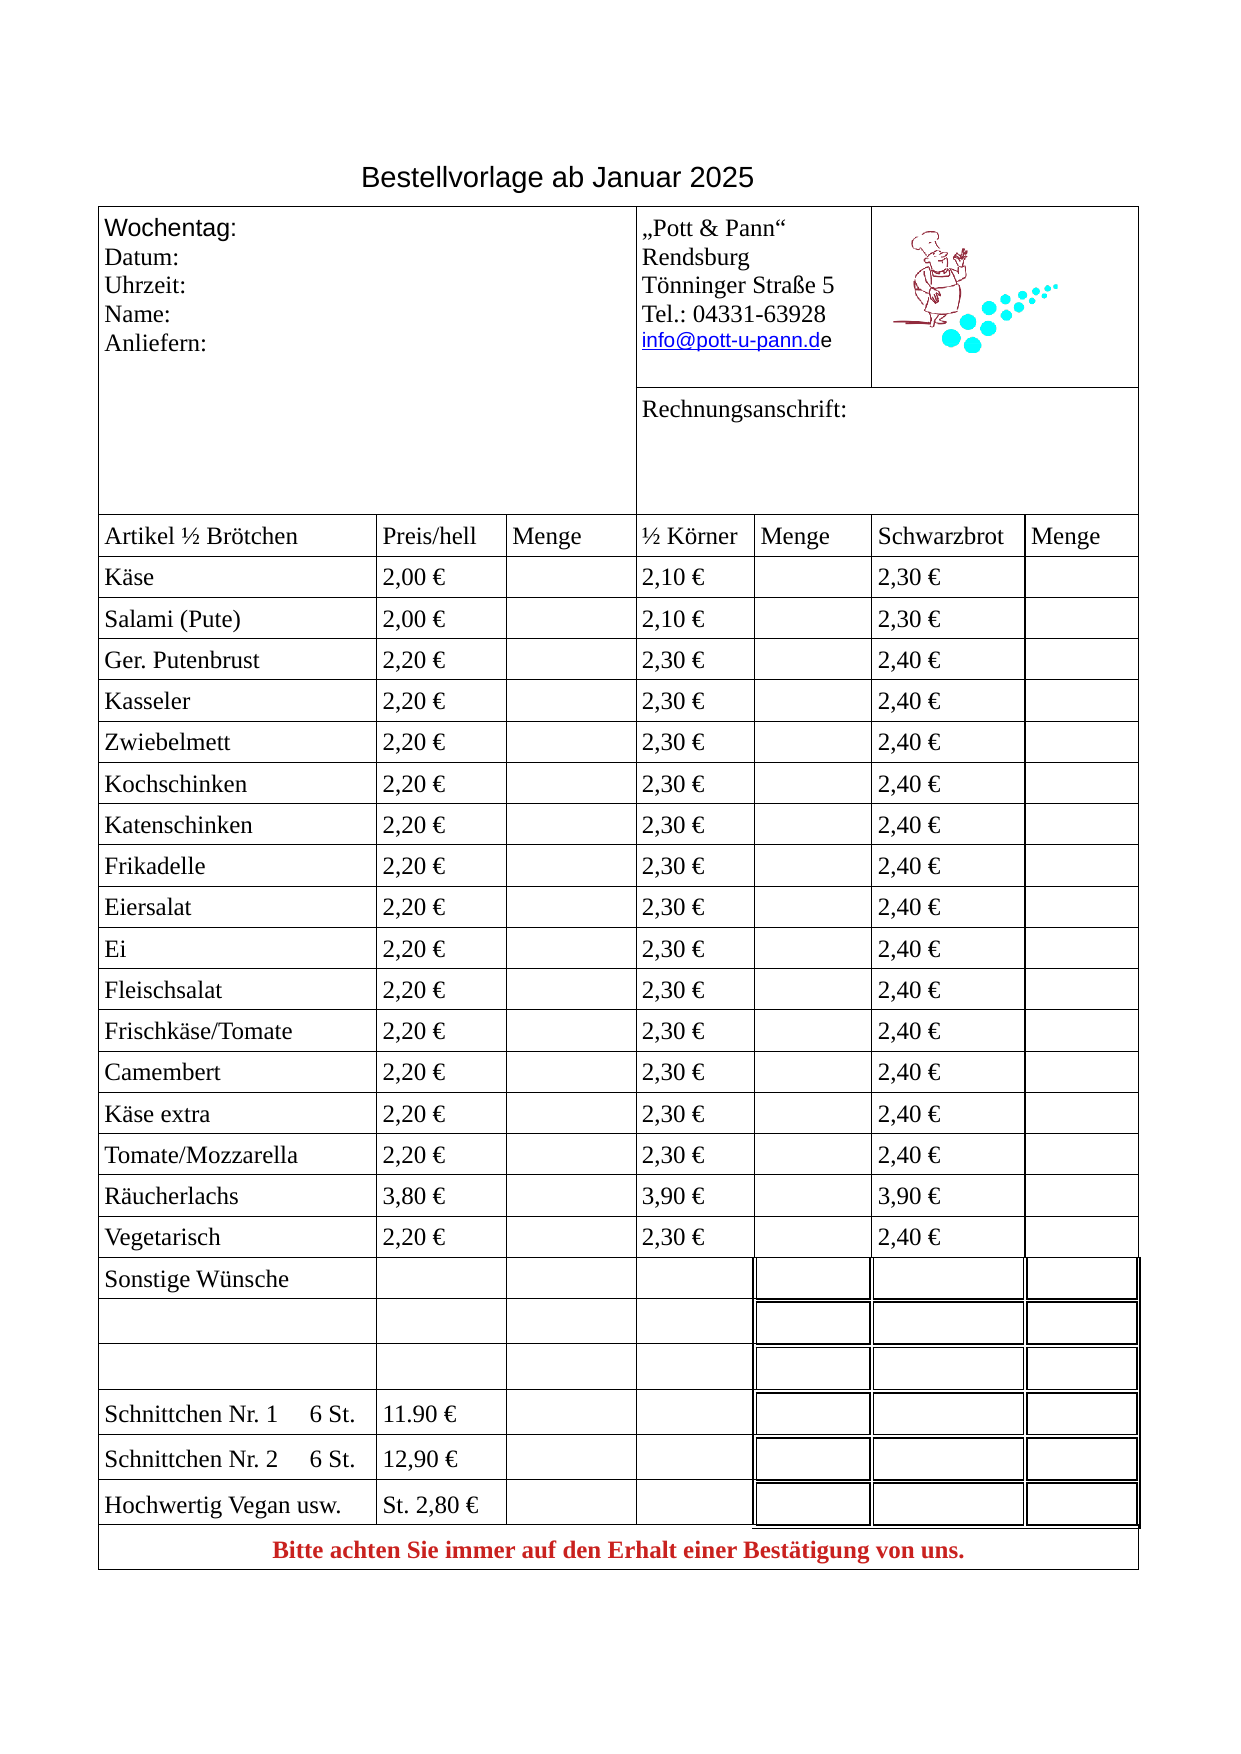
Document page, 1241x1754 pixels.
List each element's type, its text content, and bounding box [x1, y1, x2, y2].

table_cell [1026, 1052, 1138, 1092]
table_cell [637, 1344, 752, 1388]
table_cell Tomate/Mozzarella [99, 1134, 376, 1174]
table_cell 2,30 € [872, 598, 1024, 638]
table_cell [755, 928, 871, 968]
table_cell 2,30 € [637, 887, 754, 927]
text Bestellvorlage ab Januar 2025 [207, 160, 1181, 194]
table_cell 2,40 € [872, 887, 1024, 927]
table_cell [377, 1299, 506, 1343]
table_cell [874, 1484, 1023, 1524]
table_cell [755, 1134, 871, 1174]
table_cell 2,30 € [637, 928, 754, 968]
table_cell [1026, 1217, 1138, 1257]
table_cell [1028, 1303, 1136, 1343]
table_cell Menge [755, 515, 871, 556]
table_cell 2,00 € [377, 557, 506, 597]
table_cell 2,40 € [872, 1093, 1024, 1133]
table_cell [1026, 1134, 1138, 1174]
table_cell 3,80 € [377, 1175, 506, 1216]
table_cell [755, 1093, 871, 1133]
table_cell Kochschinken [99, 763, 376, 803]
table_cell [507, 639, 636, 679]
table_cell [874, 1439, 1023, 1479]
table_cell 2,40 € [872, 1134, 1024, 1174]
table_cell Preis/hell [377, 515, 506, 556]
table_cell [757, 1348, 869, 1388]
table_cell Rechnungsanschrift: [637, 388, 1138, 514]
table_cell Menge [1026, 515, 1138, 556]
table_cell Frischkäse/Tomate [99, 1010, 376, 1051]
table_cell [507, 1134, 636, 1174]
table_cell Schwarzbrot [872, 515, 1024, 556]
table_cell [1026, 1175, 1138, 1216]
table_cell [757, 1439, 869, 1479]
table_cell [507, 1480, 636, 1524]
table_cell [99, 1299, 376, 1343]
table_cell Kasseler [99, 680, 376, 721]
table_cell 2,20 € [377, 680, 506, 721]
table_cell 2,40 € [872, 639, 1024, 679]
table_cell 2,30 € [637, 1010, 754, 1051]
table_cell [1026, 722, 1138, 762]
table_header Wochentag: Datum: Uhrzeit: Name: Anliefern: [99, 207, 636, 514]
table_cell 2,20 € [377, 887, 506, 927]
table_cell [507, 1299, 636, 1343]
table_cell 2,30 € [637, 845, 754, 886]
table_cell [507, 1258, 636, 1298]
table_cell [507, 928, 636, 968]
table_cell [637, 1390, 752, 1434]
table_cell [507, 969, 636, 1009]
table_cell [755, 763, 871, 803]
table_cell 11.90 € [377, 1390, 506, 1434]
table_cell 2,20 € [377, 1217, 506, 1257]
table_cell [507, 1217, 636, 1257]
table_cell [757, 1394, 869, 1434]
table_cell 2,20 € [377, 1010, 506, 1051]
table_cell 3,90 € [637, 1175, 754, 1216]
table_cell 2,40 € [872, 1217, 1024, 1257]
table_cell 2,30 € [637, 969, 754, 1009]
table_cell [99, 1344, 376, 1388]
table_cell [1028, 1439, 1136, 1479]
table_cell [1026, 598, 1138, 638]
table_cell [874, 1394, 1023, 1434]
table_cell [755, 1010, 871, 1051]
table_cell [1028, 1484, 1136, 1524]
table_cell [637, 1299, 752, 1343]
table_cell [507, 1344, 636, 1388]
table_cell [507, 1390, 636, 1434]
table_cell Vegetarisch [99, 1217, 376, 1257]
table_cell 2,20 € [377, 969, 506, 1009]
table_cell Hochwertig Vegan usw. [99, 1480, 376, 1524]
table_cell [755, 639, 871, 679]
table_cell Menge [507, 515, 636, 556]
table_cell [507, 1435, 636, 1479]
table_cell 3,90 € [872, 1175, 1024, 1216]
table_cell [755, 1175, 871, 1216]
table_cell [1026, 680, 1138, 721]
table_cell 2,00 € [377, 598, 506, 638]
table_cell 2,20 € [377, 804, 506, 844]
table_cell [507, 1175, 636, 1216]
table_cell [1026, 1010, 1138, 1051]
table_cell 2,30 € [637, 639, 754, 679]
table_cell [874, 1258, 1023, 1298]
table_cell [377, 1344, 506, 1388]
table_cell 2,30 € [637, 1134, 754, 1174]
table_cell [507, 1052, 636, 1092]
table_cell 2,20 € [377, 722, 506, 762]
table_cell Eiersalat [99, 887, 376, 927]
table_cell [755, 1217, 871, 1257]
table_cell [507, 1010, 636, 1051]
table_cell [874, 1348, 1023, 1388]
table_cell [1026, 763, 1138, 803]
table_cell [507, 804, 636, 844]
table_cell [507, 1093, 636, 1133]
table_cell [755, 845, 871, 886]
table_cell [1026, 557, 1138, 597]
table_cell Bitte achten Sie immer auf den Erhalt einer Bestätigung von uns. [99, 1524, 1138, 1569]
table_cell 2,40 € [872, 680, 1024, 721]
table_cell [637, 1480, 752, 1524]
table_cell Käse extra [99, 1093, 376, 1133]
table_cell [755, 557, 871, 597]
table_cell Fleischsalat [99, 969, 376, 1009]
table_cell [1026, 845, 1138, 886]
table_cell [1028, 1258, 1136, 1298]
table_cell 2,20 € [377, 845, 506, 886]
table_cell 2,40 € [872, 969, 1024, 1009]
table_cell [874, 1303, 1023, 1343]
table_cell 2,40 € [872, 845, 1024, 886]
table_cell Käse [99, 557, 376, 597]
table_cell [1026, 928, 1138, 968]
table_cell 2,20 € [377, 763, 506, 803]
table_cell 2,40 € [872, 928, 1024, 968]
table_cell [757, 1303, 869, 1343]
table_cell [507, 722, 636, 762]
table_cell Salami (Pute) [99, 598, 376, 638]
table_cell [1026, 804, 1138, 844]
table_cell [757, 1484, 869, 1524]
table_cell [755, 680, 871, 721]
table_cell Sonstige Wünsche [99, 1258, 376, 1298]
table_cell 2,30 € [872, 557, 1024, 597]
table_cell [507, 598, 636, 638]
table_cell Katenschinken [99, 804, 376, 844]
table_cell 2,20 € [377, 1134, 506, 1174]
table_cell [1026, 639, 1138, 679]
table_header „Pott & Pann“ Rendsburg Tönninger Straße 5 Tel.: 04331-63928 info@pott-u-pann.de [637, 207, 871, 387]
table_cell 2,30 € [637, 722, 754, 762]
table_cell 2,30 € [637, 1217, 754, 1257]
table_cell 2,10 € [637, 557, 754, 597]
table_cell [507, 557, 636, 597]
table_cell 2,40 € [872, 1010, 1024, 1051]
table_cell 2,40 € [872, 1052, 1024, 1092]
table_cell [755, 969, 871, 1009]
table_cell 2,30 € [637, 1052, 754, 1092]
table_cell Räucherlachs [99, 1175, 376, 1216]
table_cell 2,30 € [637, 804, 754, 844]
table_cell [755, 722, 871, 762]
table_cell [1026, 887, 1138, 927]
table_cell 2,30 € [637, 680, 754, 721]
table_cell Frikadelle [99, 845, 376, 886]
table_cell [755, 887, 871, 927]
table_cell 2,10 € [637, 598, 754, 638]
table_cell [507, 887, 636, 927]
table_cell [1028, 1394, 1136, 1434]
table_cell [755, 1052, 871, 1092]
table_cell 2,20 € [377, 639, 506, 679]
table_cell 2,30 € [637, 763, 754, 803]
table_cell 2,20 € [377, 1093, 506, 1133]
table_cell Camembert [99, 1052, 376, 1092]
table_cell [507, 680, 636, 721]
table_cell Artikel ½ Brötchen [99, 515, 376, 556]
table_cell [507, 763, 636, 803]
table_cell [755, 598, 871, 638]
table_cell 2,40 € [872, 722, 1024, 762]
table_cell Schnittchen Nr. 1 6 St. [99, 1390, 376, 1434]
table_cell Ger. Putenbrust [99, 639, 376, 679]
table_cell Schnittchen Nr. 2 6 St. [99, 1435, 376, 1479]
table_cell 2,20 € [377, 928, 506, 968]
table_cell Zwiebelmett [99, 722, 376, 762]
table_cell [1028, 1348, 1136, 1388]
table_cell [377, 1258, 506, 1298]
table_cell 2,30 € [637, 1093, 754, 1133]
table_cell ½ Körner [637, 515, 754, 556]
table_cell [637, 1258, 752, 1298]
table_cell [1026, 1093, 1138, 1133]
table_cell St. 2,80 € [377, 1480, 506, 1524]
table_cell [637, 1435, 752, 1479]
table_cell 12,90 € [377, 1435, 506, 1479]
table_cell 2,20 € [377, 1052, 506, 1092]
table_cell 2,40 € [872, 804, 1024, 844]
table_cell [1026, 969, 1138, 1009]
table_cell 2,40 € [872, 763, 1024, 803]
table_cell Ei [99, 928, 376, 968]
table_cell [755, 804, 871, 844]
table_cell [507, 845, 636, 886]
table_header [872, 207, 1138, 387]
table_cell [757, 1258, 869, 1298]
